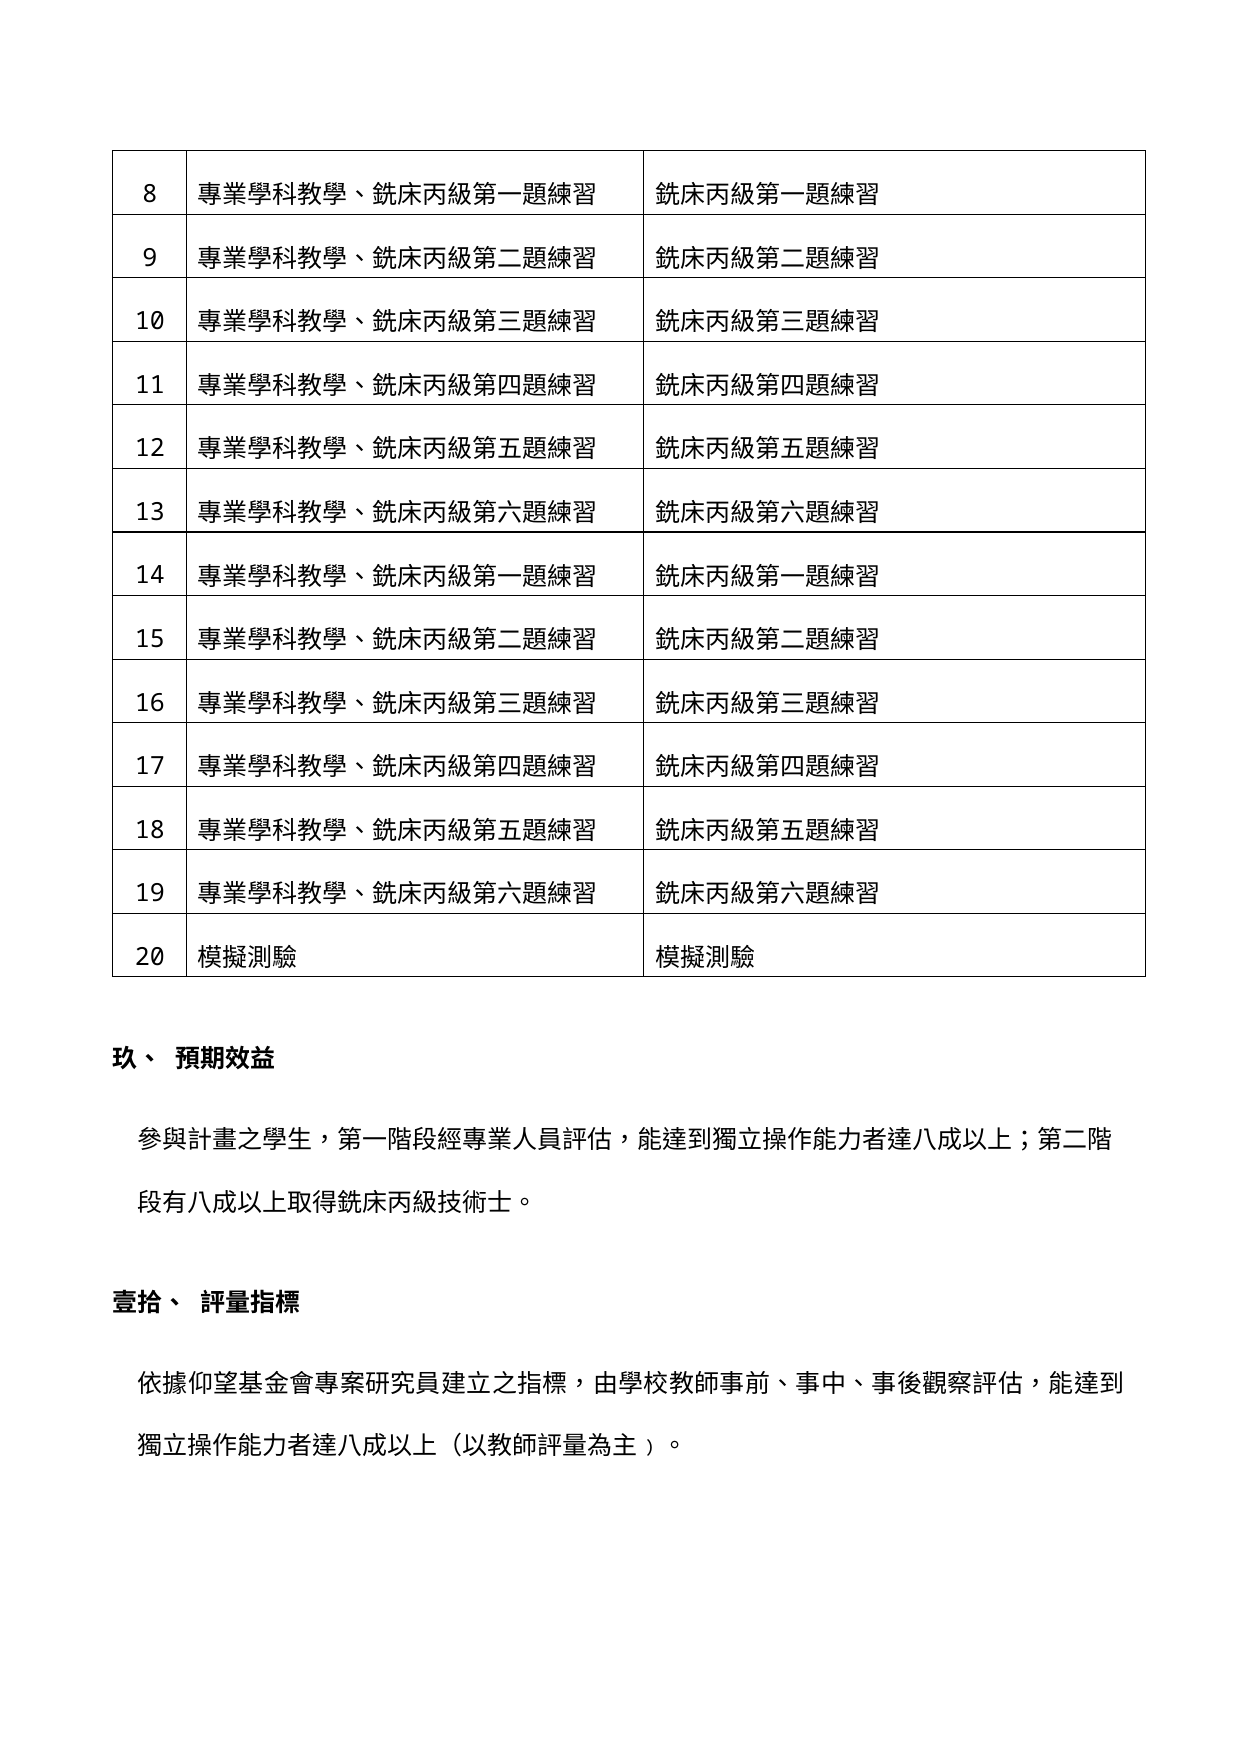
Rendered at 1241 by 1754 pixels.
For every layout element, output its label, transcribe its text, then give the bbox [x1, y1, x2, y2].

table_cell 銑床丙級第四題練習 [644, 723, 1145, 786]
table_cell 9 [113, 215, 186, 277]
table_cell 銑床丙級第二題練習 [644, 215, 1145, 277]
table_cell 專業學科教學、銑床丙級第四題練習 [187, 342, 643, 404]
table_cell 銑床丙級第五題練習 [644, 405, 1145, 468]
text 依據仰望基金會專案研究員建立之指標，由學校教師事前、事中、事後觀察評估，能達到獨立操作能力者達八成以上（以教師評量為主﹚。 [137, 1340, 1128, 1465]
table_cell 銑床丙級第一題練習 [644, 151, 1145, 214]
table_cell 19 [113, 850, 186, 913]
table_cell 18 [113, 787, 186, 849]
table_cell 17 [113, 723, 186, 786]
table_cell 銑床丙級第六題練習 [644, 469, 1145, 531]
table_cell 10 [113, 278, 186, 341]
list 預期效益 [112, 1015, 1128, 1077]
table_cell 16 [113, 660, 186, 722]
table_cell 專業學科教學、銑床丙級第五題練習 [187, 405, 643, 468]
table_cell 專業學科教學、銑床丙級第三題練習 [187, 660, 643, 722]
table_cell 銑床丙級第四題練習 [644, 342, 1145, 404]
table_cell 銑床丙級第一題練習 [644, 533, 1145, 595]
table_cell 模擬測驗 [644, 914, 1145, 976]
table_cell 專業學科教學、銑床丙級第一題練習 [187, 533, 643, 595]
table_cell 13 [113, 469, 186, 531]
text 參與計畫之學生，第一階段經專業人員評估，能達到獨立操作能力者達八成以上；第二階段有八成以上取得銑床丙級技術士。 [137, 1096, 1128, 1221]
table_cell 14 [113, 533, 186, 595]
table_cell 11 [113, 342, 186, 404]
table_cell 專業學科教學、銑床丙級第六題練習 [187, 850, 643, 913]
table_cell 專業學科教學、銑床丙級第六題練習 [187, 469, 643, 531]
table_cell 模擬測驗 [187, 914, 643, 976]
table_cell 專業學科教學、銑床丙級第三題練習 [187, 278, 643, 341]
list 評量指標 [112, 1258, 1128, 1321]
table_cell 專業學科教學、銑床丙級第五題練習 [187, 787, 643, 849]
table_cell 銑床丙級第六題練習 [644, 850, 1145, 913]
table_cell 15 [113, 596, 186, 658]
table_cell 專業學科教學、銑床丙級第一題練習 [187, 151, 643, 214]
table_cell 專業學科教學、銑床丙級第二題練習 [187, 596, 643, 658]
table_cell 專業學科教學、銑床丙級第二題練習 [187, 215, 643, 277]
table_cell 20 [113, 914, 186, 976]
table_cell 8 [113, 151, 186, 214]
table_cell 12 [113, 405, 186, 468]
table_cell 銑床丙級第三題練習 [644, 278, 1145, 341]
table_cell 銑床丙級第二題練習 [644, 596, 1145, 658]
table_cell 專業學科教學、銑床丙級第四題練習 [187, 723, 643, 786]
table_cell 銑床丙級第五題練習 [644, 787, 1145, 849]
table_cell 銑床丙級第三題練習 [644, 660, 1145, 722]
